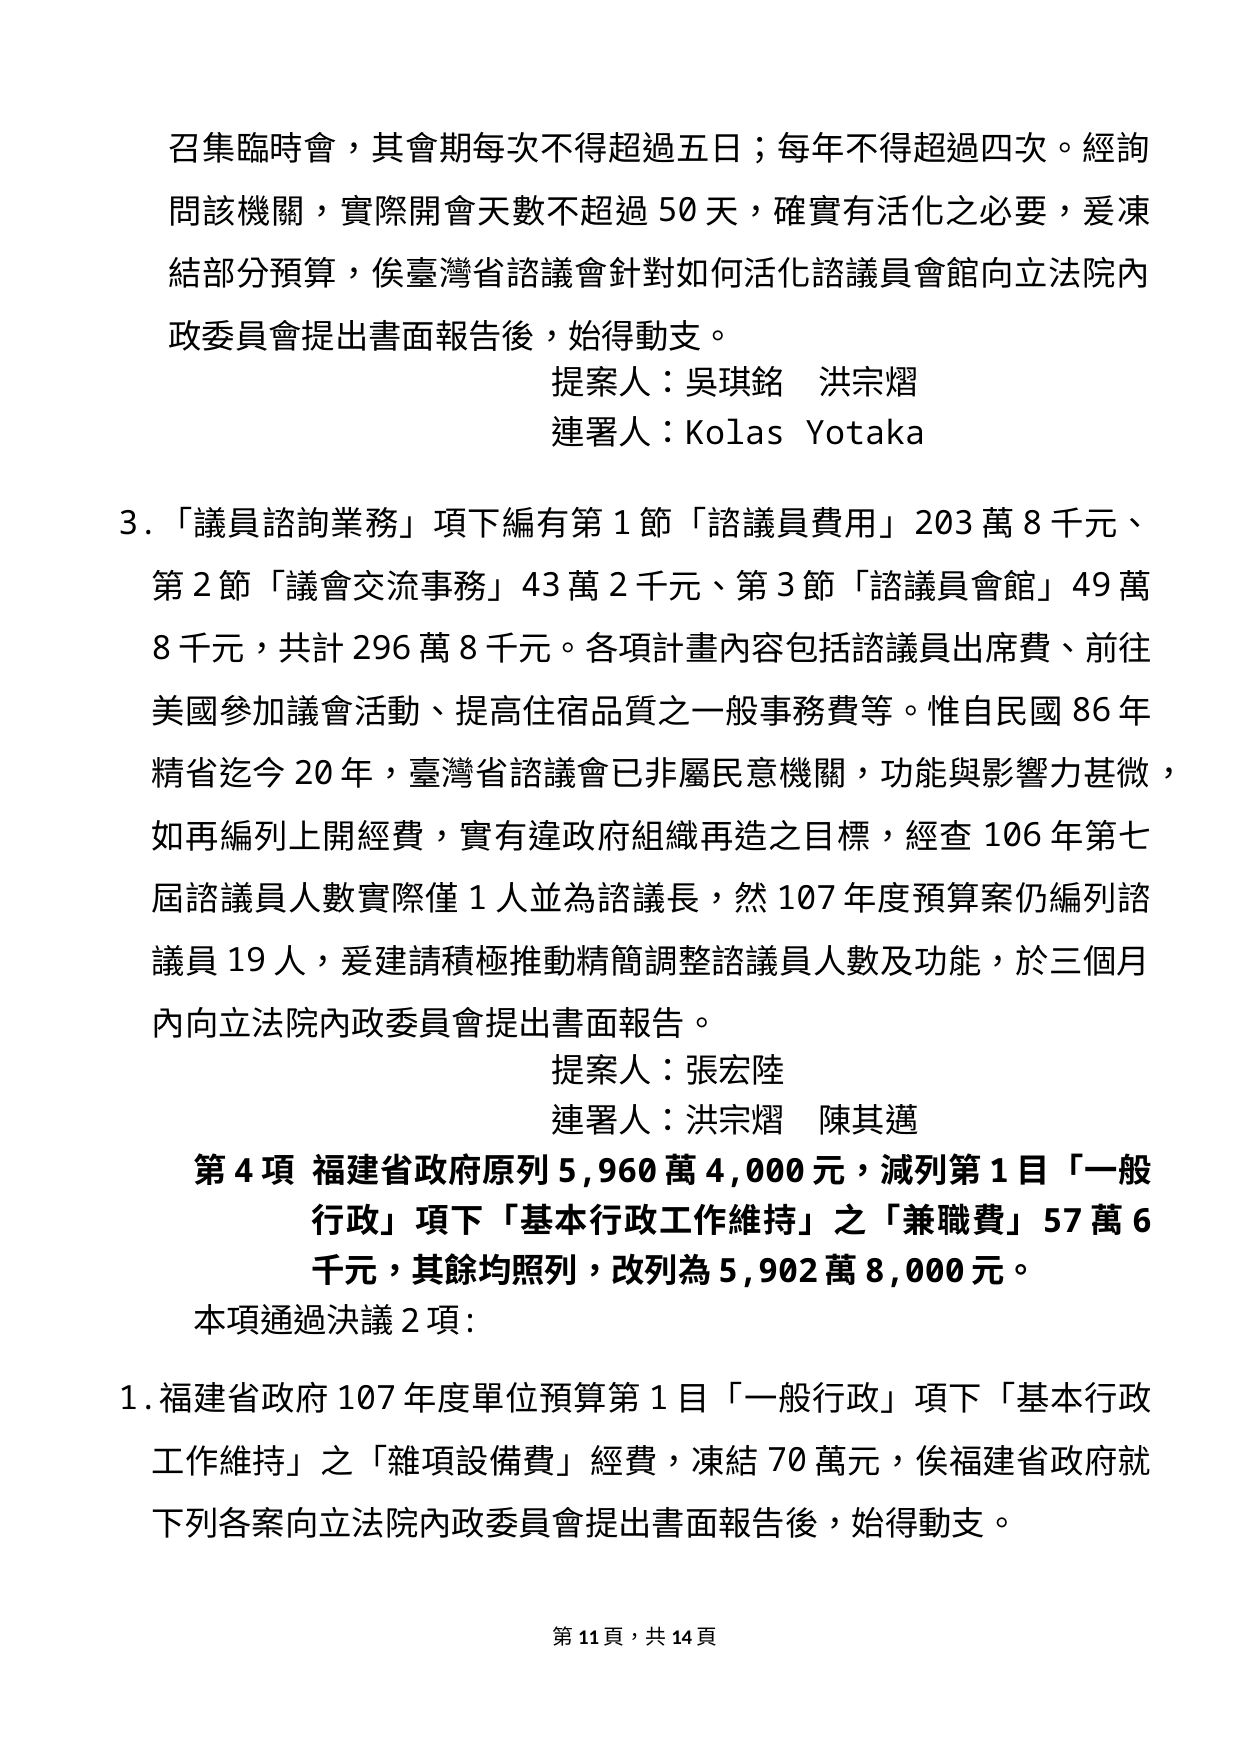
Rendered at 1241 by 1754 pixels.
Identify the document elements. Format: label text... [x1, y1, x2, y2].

text 連署人：洪宗熠 陳其邁 [118, 1092, 1153, 1142]
text 3.「議員諮詢業務」項下編有第1節「諮議員費用」203萬8千元、第2節「議會交流事務」43萬2千元、第3節「諮議員會館」49萬8千元，共計296萬8千元。各項計畫內容包括諮議員出席費、前往美國參加議會活動、提高住宿品質之一般事務費等。惟自民國86年精省迄今20年，臺灣省諮議會已非屬民意機關，功能與影響力甚微，如再編列上開經費，實有違政府組織再造之目標，經查106年第七屆諮議員人數實際僅1人並為諮議長，然107年度預算案仍編列諮議員19人，爰建請積極推動精簡調整諮議員人數及功能，於三個月內向立法院內政委員會提出書面報告。 [118, 479, 1152, 1042]
text 本項通過決議2項: [193, 1292, 1152, 1342]
text 提案人：吳琪銘 洪宗熠 [118, 354, 1153, 404]
text 連署人：Kolas Yotaka [118, 404, 1153, 454]
text 1.福建省政府107年度單位預算第1目「一般行政」項下「基本行政工作維持」之「雜項設備費」經費，凍結70萬元，俟福建省政府就下列各案向立法院內政委員會提出書面報告後，始得動支。 [118, 1354, 1152, 1542]
text (5)臺灣省諮議會107年度單位預算「諮議員會館」編列49萬8千元，查臺灣省諮議會組織規程第六條中規定，本會每六個月開會一次，由諮議長召集之，每次會期不得超過十五日。本會經諮議員總數三分之一以上之請求，或本會諮議長認為必要時，諮議長應於十日內召集臨時會，其會期每次不得超過五日；每年不得超過四次。經詢問該機關，實際開會天數不超過50天，確實有活化之必要，爰凍結部分預算，俟臺灣省諮議會針對如何活化諮議員會館向立法院內政委員會提出書面報告後，始得動支。 [118, 104, 1152, 354]
text 提案人：張宏陸 [118, 1042, 1153, 1092]
text 第4項 福建省政府原列5,960萬4,000元，減列第1目「一般行政」項下「基本行政工作維持」之「兼職費」57萬6千元，其餘均照列，改列為5,902萬8,000元。 [193, 1142, 1152, 1292]
